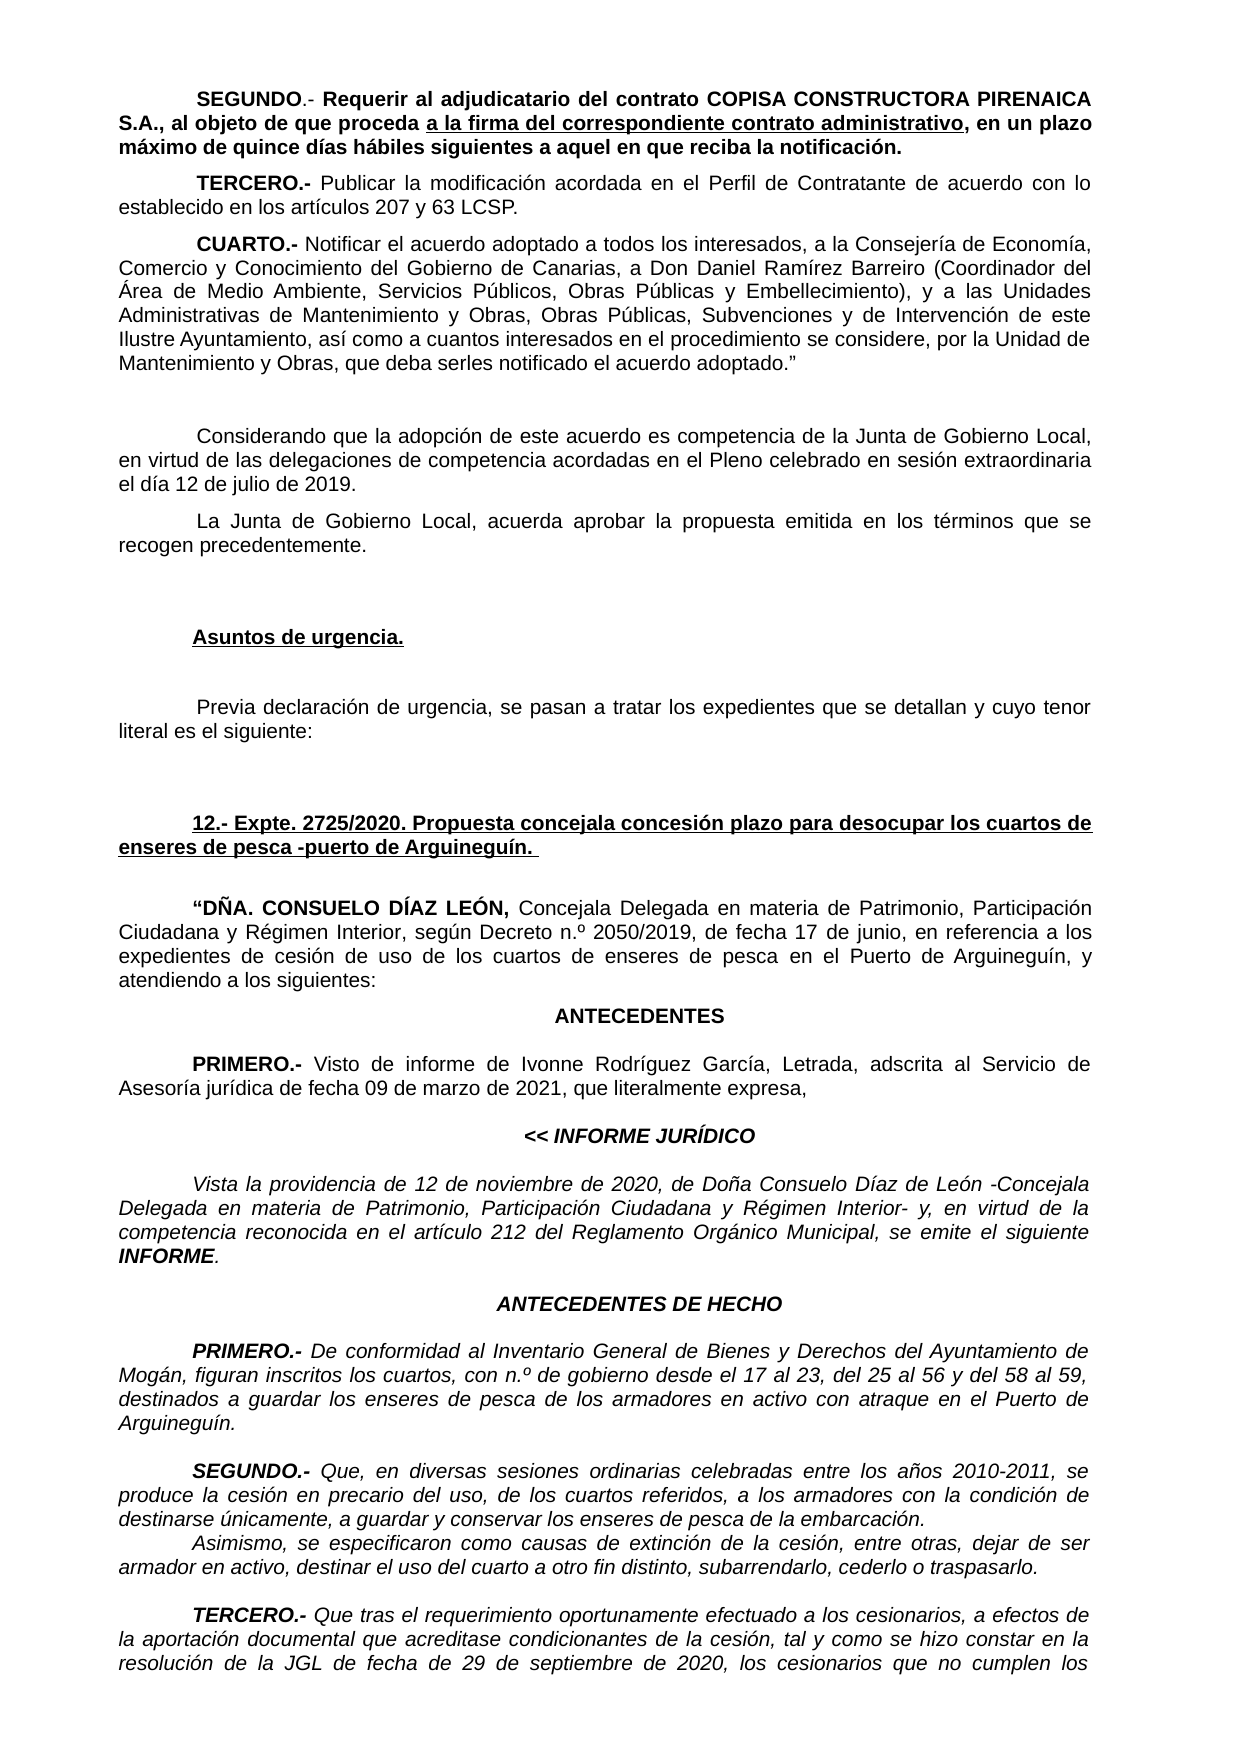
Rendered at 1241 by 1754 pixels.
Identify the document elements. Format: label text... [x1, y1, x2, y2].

text TERCERO.- Publicar la modificación acordada en el Perfil de Contratante de acuerdo con lo establecido en los artículos 207 y 63 LCSP. [118, 171, 1092, 219]
text 12.- Expte. 2725/2020. Propuesta concejala concesión plazo para desocupar los cuartos de enseres de pesca -puerto de Arguineguín. [118, 811, 1092, 859]
text CUARTO.- Notificar el acuerdo adoptado a todos los interesados, a la Consejería de Economía, Comercio y Conocimiento del Gobierno de Canarias, a Don Daniel Ramírez Barreiro (Coordinador del Área de Medio Ambiente, Servicios Públicos, Obras Públicas y Embellecimiento), y a las Unidades Administrativas de Mantenimiento y Obras, Obras Públicas, Subvenciones y de Intervención de este Ilustre Ayuntamiento, así como a cuantos interesados en el procedimiento se considere, por la Unidad de Mantenimiento y Obras, que deba serles notificado el acuerdo adoptado.” [118, 231, 1092, 375]
text << INFORME JURÍDICO [118, 1124, 1092, 1148]
text Vista la providencia de 12 de noviembre de 2020, de Doña Consuelo Díaz de León -Concejala Delegada en materia de Patrimonio, Participación Ciudadana y Régimen Interior- y, en virtud de la competencia reconocida en el artículo 212 del Reglamento Orgánico Municipal, se emite el siguiente INFORME. [118, 1172, 1092, 1267]
text Considerando que la adopción de este acuerdo es competencia de la Junta de Gobierno Local, en virtud de las delegaciones de competencia acordadas en el Pleno celebrado en sesión extraordinaria el día 12 de julio de 2019. [118, 424, 1092, 496]
text SEGUNDO.- Requerir al adjudicatario del contrato COPISA CONSTRUCTORA PIRENAICA S.A., al objeto de que proceda a la firma del correspondiente contrato administrativo, en un plazo máximo de quince días hábiles siguientes a aquel en que reciba la notificación. [118, 87, 1092, 158]
text PRIMERO.- Visto de informe de Ivonne Rodríguez García, Letrada, adscrita al Servicio de Asesoría jurídica de fecha 09 de marzo de 2021, que literalmente expresa, [118, 1052, 1092, 1100]
text Asuntos de urgencia. [118, 624, 1092, 648]
text La Junta de Gobierno Local, acuerda aprobar la propuesta emitida en los términos que se recogen precedentemente. [118, 508, 1092, 556]
text Previa declaración de urgencia, se pasan a tratar los expedientes que se detallan y cuyo tenor literal es el siguiente: [118, 695, 1092, 743]
text ANTECEDENTES DE HECHO [118, 1291, 1092, 1315]
text ANTECEDENTES [118, 1004, 1092, 1028]
text Asimismo, se especificaron como causas de extinción de la cesión, entre otras, dejar de ser armador en activo, destinar el uso del cuarto a otro fin distinto, subarrendarlo, cederlo o traspasarlo. [118, 1531, 1092, 1579]
text “DÑA. CONSUELO DÍAZ LEÓN, Concejala Delegada en materia de Patrimonio, Participación Ciudadana y Régimen Interior, según Decreto n.º 2050/2019, de fecha 17 de junio, en referencia a los expedientes de cesión de uso de los cuartos de enseres de pesca en el Puerto de Arguineguín, y atendiendo a los siguientes: [118, 896, 1092, 991]
text SEGUNDO.- Que, en diversas sesiones ordinarias celebradas entre los años 2010-2011, se produce la cesión en precario del uso, de los cuartos referidos, a los armadores con la condición de destinarse únicamente, a guardar y conservar los enseres de pesca de la embarcación. [118, 1459, 1092, 1531]
text TERCERO.- Que tras el requerimiento oportunamente efectuado a los cesionarios, a efectos de la aportación documental que acreditase condicionantes de la cesión, tal y como se hizo constar en la resolución de la JGL de fecha de 29 de septiembre de 2020, los cesionarios que no cumplen los [118, 1603, 1092, 1675]
text PRIMERO.- De conformidad al Inventario General de Bienes y Derechos del Ayuntamiento de Mogán, figuran inscritos los cuartos, con n.º de gobierno desde el 17 al 23, del 25 al 56 y del 58 al 59, destinados a guardar los enseres de pesca de los armadores en activo con atraque en el Puerto de Arguineguín. [118, 1339, 1092, 1435]
